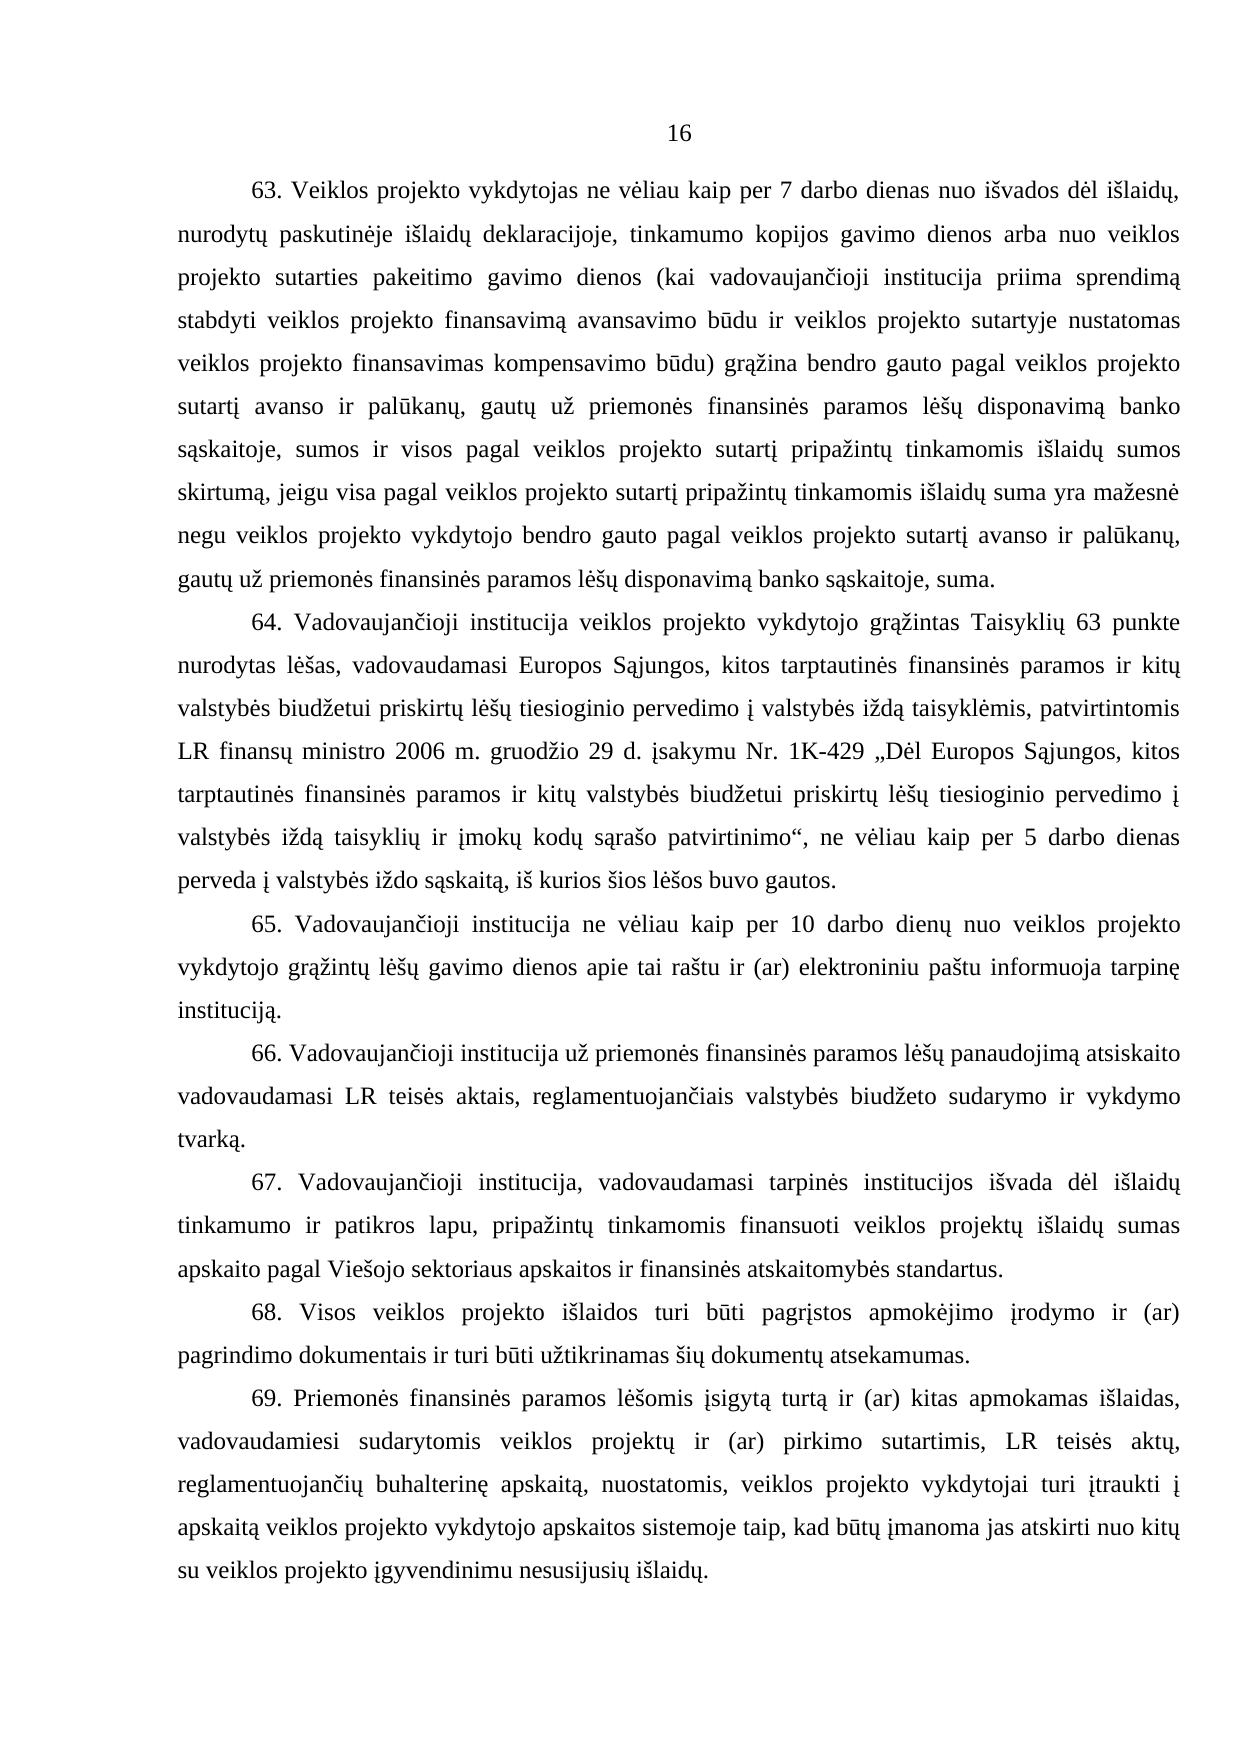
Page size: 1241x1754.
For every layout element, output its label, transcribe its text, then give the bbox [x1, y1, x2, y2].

text 65. Vadovaujančioji institucija ne vėliau kaip per 10 darbo dienų nuo veiklos projekto vykdytojo grąžintų lėšų gavimo dienos apie tai raštu ir (ar) elektroniniu paštu informuoja tarpinę instituciją. [177, 909, 1181, 1024]
text 66. Vadovaujančioji institucija už priemonės finansinės paramos lėšų panaudojimą atsiskaito vadovaudamasi LR teisės aktais, reglamentuojančiais valstybės biudžeto sudarymo ir vykdymo tvarką. [177, 1038, 1181, 1153]
text 67. Vadovaujančioji institucija, vadovaudamasi tarpinės institucijos išvada dėl išlaidų tinkamumo ir patikros lapu, pripažintų tinkamomis finansuoti veiklos projektų išlaidų sumas apskaito pagal Viešojo sektoriaus apskaitos ir finansinės atskaitomybės standartus. [177, 1167, 1181, 1282]
text 69. Priemonės finansinės paramos lėšomis įsigytą turtą ir (ar) kitas apmokamas išlaidas, vadovaudamiesi sudarytomis veiklos projektų ir (ar) pirkimo sutartimis, LR teisės aktų, reglamentuojančių buhalterinę apskaitą, nuostatomis, veiklos projekto vykdytojai turi įtraukti į apskaitą veiklos projekto vykdytojo apskaitos sistemoje taip, kad būtų įmanoma jas atskirti nuo kitų su veiklos projekto įgyvendinimu nesusijusių išlaidų. [177, 1383, 1181, 1584]
text 68. Visos veiklos projekto išlaidos turi būti pagrįstos apmokėjimo įrodymo ir (ar) pagrindimo dokumentais ir turi būti užtikrinamas šių dokumentų atsekamumas. [177, 1297, 1181, 1369]
text 64. Vadovaujančioji institucija veiklos projekto vykdytojo grąžintas Taisyklių 63 punkte nurodytas lėšas, vadovaudamasi Europos Sąjungos, kitos tarptautinės finansinės paramos ir kitų valstybės biudžetui priskirtų lėšų tiesioginio pervedimo į valstybės iždą taisyklėmis, patvirtintomis LR finansų ministro 2006 m. gruodžio 29 d. įsakymu Nr. 1K-429 „Dėl Europos Sąjungos, kitos tarptautinės finansinės paramos ir kitų valstybės biudžetui priskirtų lėšų tiesioginio pervedimo į valstybės iždą taisyklių ir įmokų kodų sąrašo patvirtinimo“, ne vėliau kaip per 5 darbo dienas perveda į valstybės iždo sąskaitą, iš kurios šios lėšos buvo gautos. [177, 607, 1181, 894]
text 63. Veiklos projekto vykdytojas ne vėliau kaip per 7 darbo dienas nuo išvados dėl išlaidų, nurodytų paskutinėje išlaidų deklaracijoje, tinkamumo kopijos gavimo dienos arba nuo veiklos projekto sutarties pakeitimo gavimo dienos (kai vadovaujančioji institucija priima sprendimą stabdyti veiklos projekto finansavimą avansavimo būdu ir veiklos projekto sutartyje nustatomas veiklos projekto finansavimas kompensavimo būdu) grąžina bendro gauto pagal veiklos projekto sutartį avanso ir palūkanų, gautų už priemonės finansinės paramos lėšų disponavimą banko sąskaitoje, sumos ir visos pagal veiklos projekto sutartį pripažintų tinkamomis išlaidų sumos skirtumą, jeigu visa pagal veiklos projekto sutartį pripažintų tinkamomis išlaidų suma yra mažesnė negu veiklos projekto vykdytojo bendro gauto pagal veiklos projekto sutartį avanso ir palūkanų, gautų už priemonės finansinės paramos lėšų disponavimą banko sąskaitoje, suma. [177, 176, 1181, 592]
